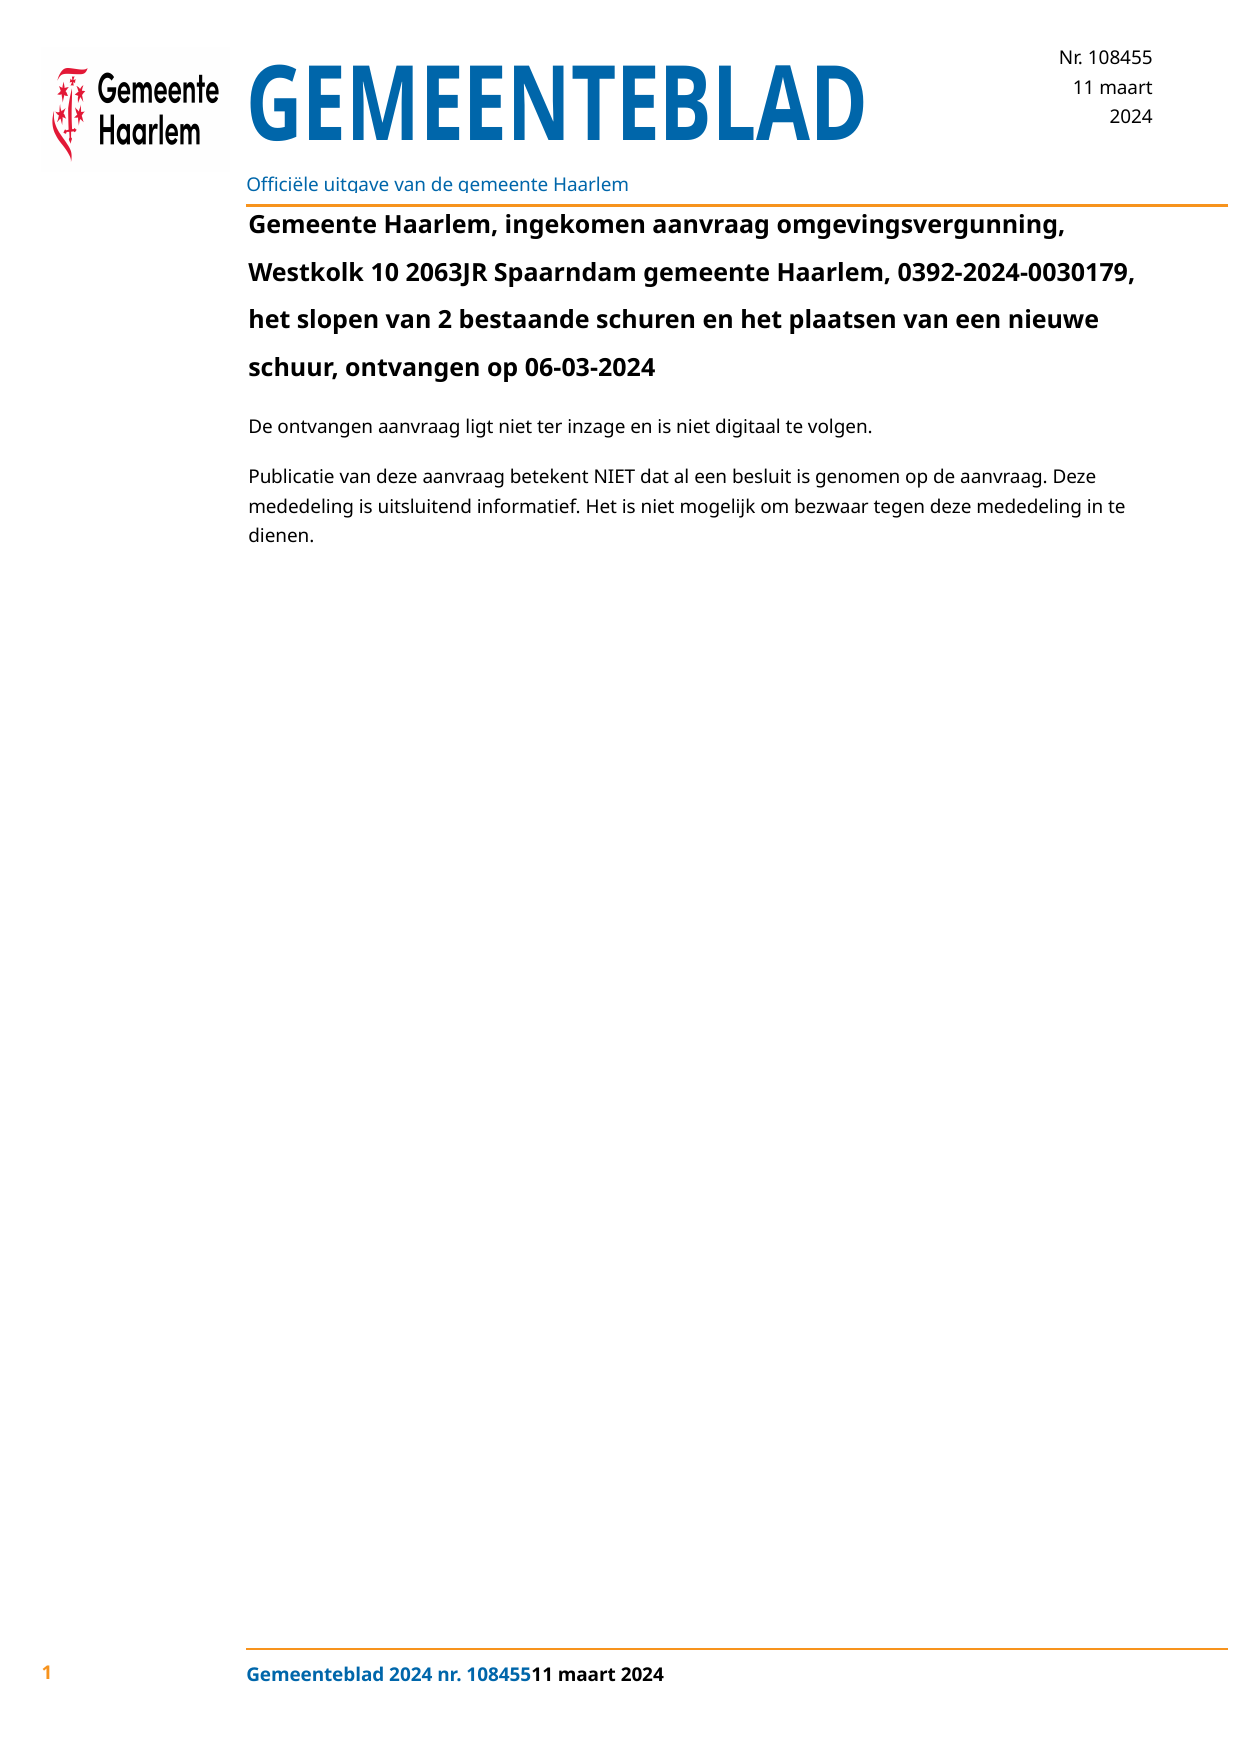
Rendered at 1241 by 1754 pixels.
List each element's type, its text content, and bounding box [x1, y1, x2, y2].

text Gemeente Haarlem, ingekomen aanvraag omgevingsvergunning, Westkolk 10 2063JR Spaarndam gemeente Haarlem, 0392-2024-0030179, het slopen van 2 bestaande schuren en het plaatsen van een nieuwe schuur, ontvangen op 06-03-2024 [248, 207, 1152, 384]
picture [41, 47, 231, 172]
text De ontvangen aanvraag ligt niet ter inzage en is niet digitaal te volgen. [248, 413, 1152, 439]
text Publicatie van deze aanvraag betekent NIET dat al een besluit is genomen op de aanvraag. Deze mededeling is uitsluitend informatief. Het is niet mogelijk om bezwaar tegen deze mededeling in te dienen. [248, 463, 1152, 548]
